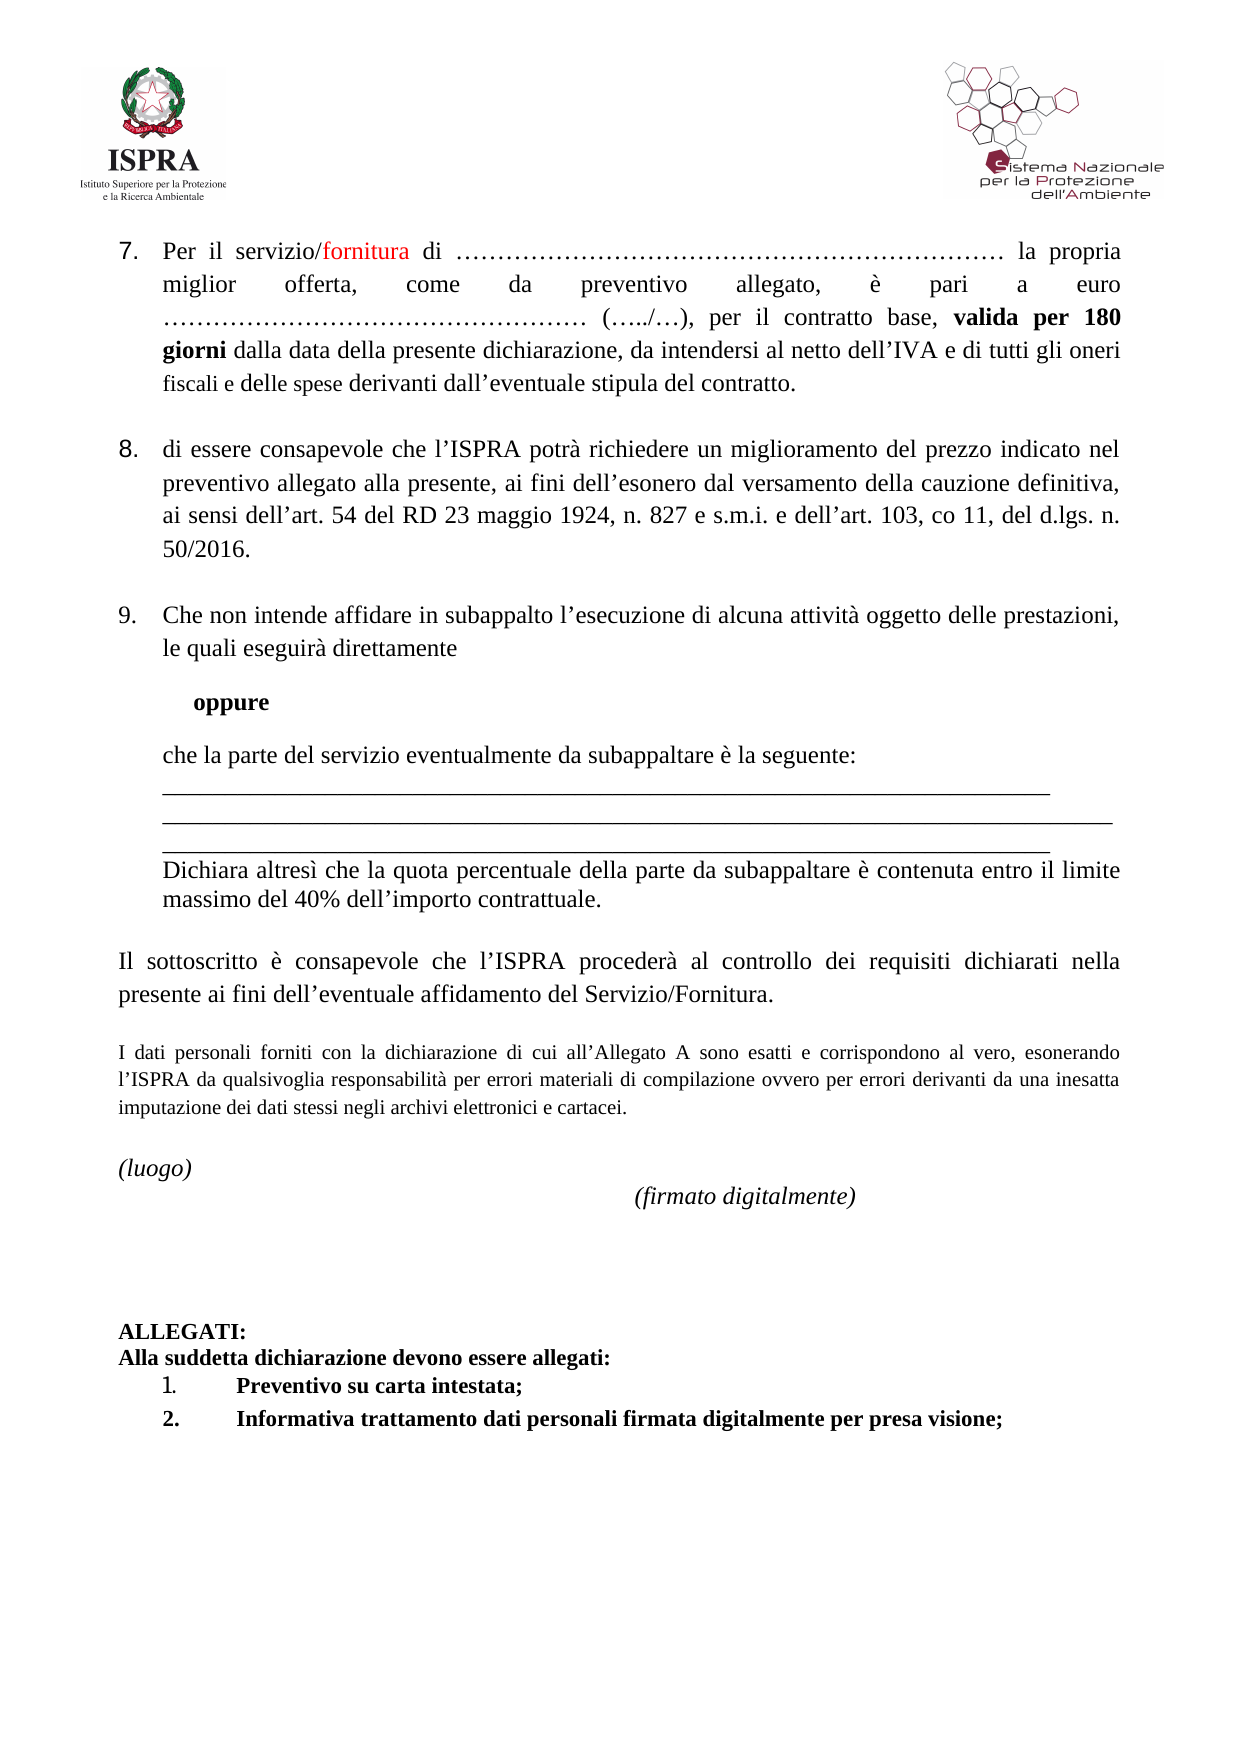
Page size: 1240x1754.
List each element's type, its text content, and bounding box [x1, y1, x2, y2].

list Per il servizio/fornitura di ………………………………………………………… la propria miglior offerta, come da preventivo allegato, è pari a euro …………………………………………… (…../…), per il contratto base, valida per 180 giorni dalla data della presente dichiarazione, da intendersi al netto dell’IVA e di tutti gli oneri fiscali e delle spese derivanti dall’eventuale stipula del contratto. [118, 236, 1121, 397]
list Che non intende affidare in subappalto l’esecuzione di alcuna attività oggetto delle prestazioni, le quali eseguirà direttamente [118, 600, 1121, 661]
list Preventivo su carta intestata; [162, 1371, 1121, 1400]
text che la parte del servizio eventualmente da subappaltare è la seguente: [162, 740, 1121, 769]
text _______________________________________________________________________ [118, 769, 1121, 798]
list Informativa trattamento dati personali firmata digitalmente per presa visione; [162, 1404, 1121, 1431]
text Dichiara altresì che la quota percentuale della parte da subappaltare è contenuta entro il limite massimo del 40% dell’importo contrattuale. [162, 855, 1121, 913]
text ALLEGATI: [118, 1318, 1121, 1344]
text (firmato digitalmente) [561, 1181, 1121, 1210]
text (luogo) [118, 1153, 1121, 1181]
text Il sottoscritto è consapevole che l’ISPRA procederà al controllo dei requisiti dichiarati nella presente ai fini dell’eventuale affidamento del Servizio/Fornitura. [118, 946, 1121, 1008]
text ___________________________________________________________________________________________________________________________________________________ [162, 798, 1121, 855]
text I dati personali forniti con la dichiarazione di cui all’Allegato A sono esatti e corrispondono al vero, esonerando l’ISPRA da qualsivoglia responsabilità per errori materiali di compilazione ovvero per errori derivanti da una inesatta imputazione dei dati stessi negli archivi elettronici e cartacei. [118, 1039, 1121, 1119]
text Alla suddetta dichiarazione devono essere allegati: [118, 1344, 1121, 1371]
list di essere consapevole che l’ISPRA potrà richiedere un miglioramento del prezzo indicato nel preventivo allegato alla presente, ai fini dell’esonero dal versamento della cauzione definitiva, ai sensi dell’art. 54 del RD 23 maggio 1924, n. 827 e s.m.i. e dell’art. 103, co 11, del d.lgs. n. 50/2016. [118, 434, 1121, 562]
text oppure [193, 687, 1121, 715]
